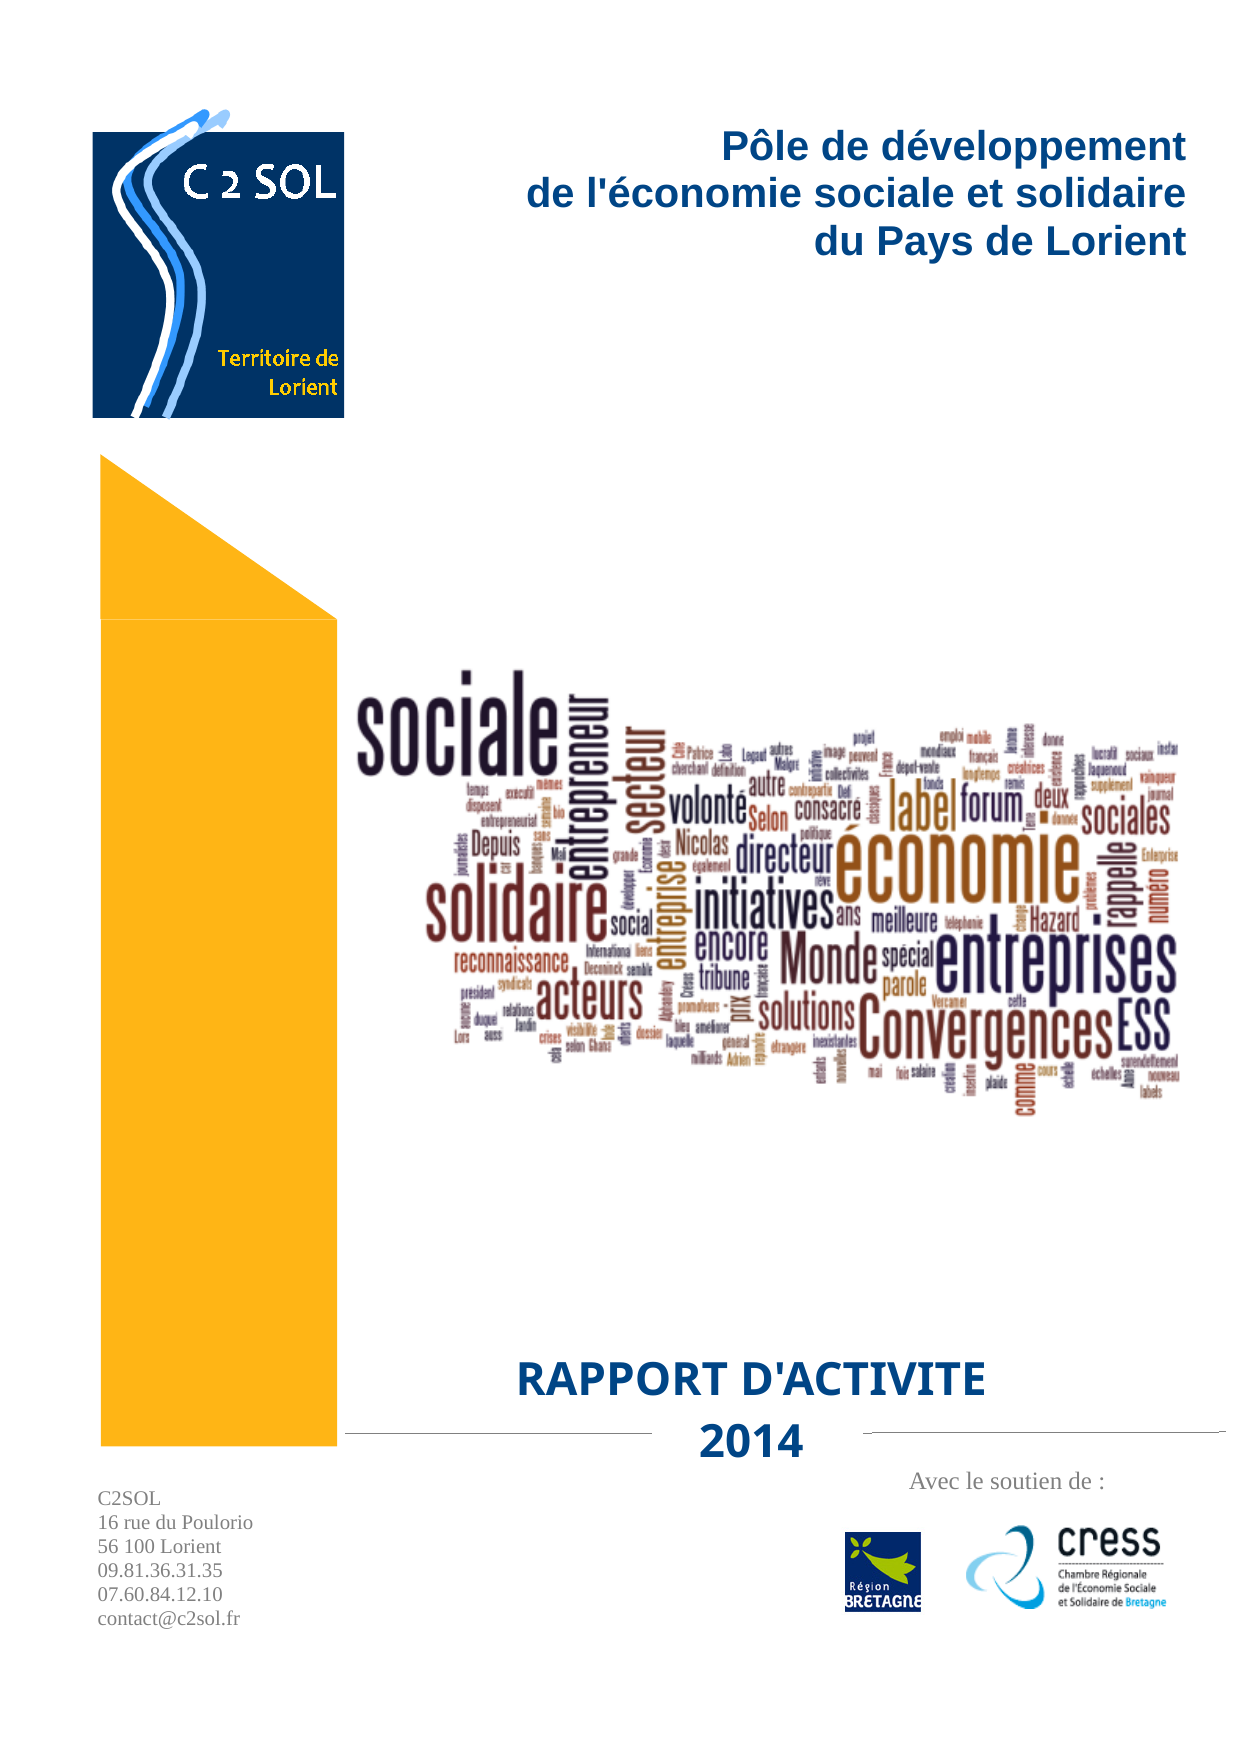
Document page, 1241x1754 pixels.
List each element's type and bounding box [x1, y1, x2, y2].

picture [965, 1524, 1167, 1609]
picture [352, 658, 1189, 1123]
picture [818, 1511, 944, 1633]
picture [92, 105, 345, 425]
